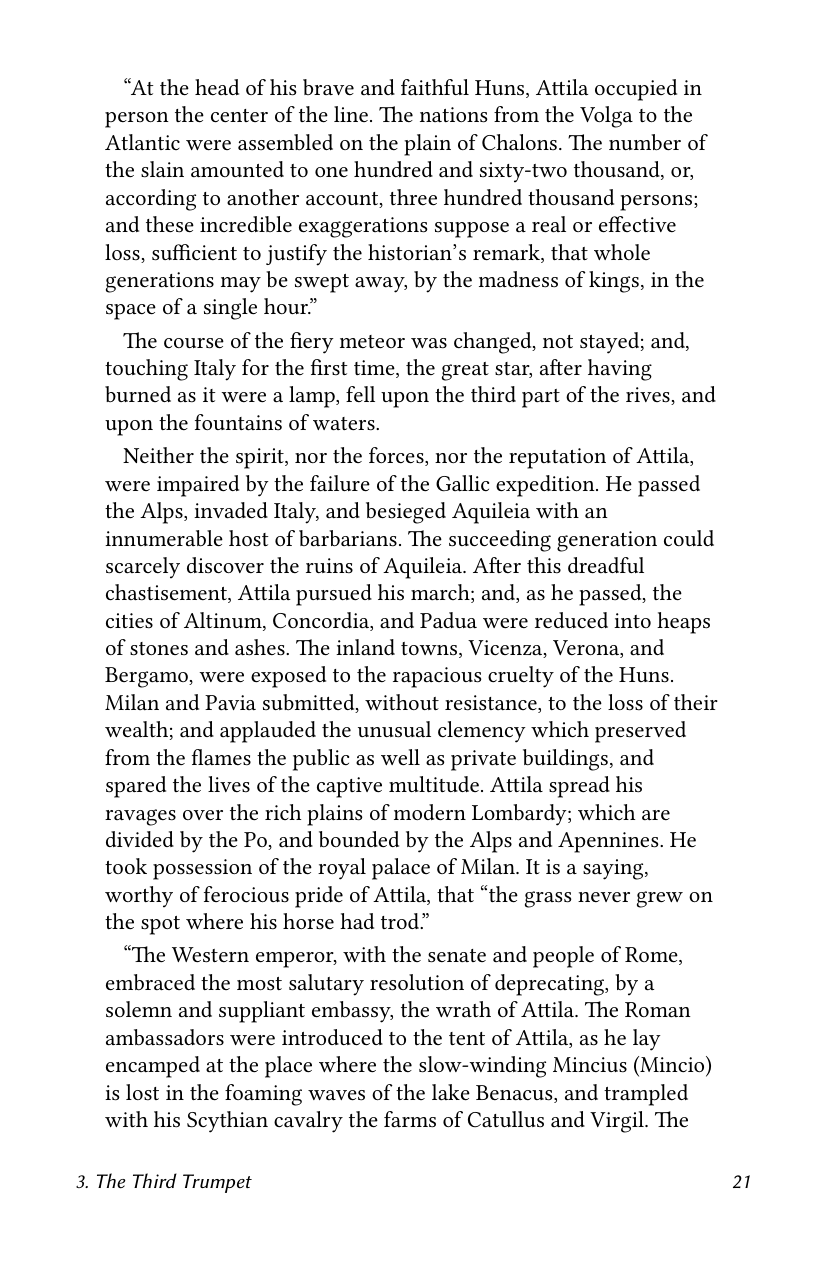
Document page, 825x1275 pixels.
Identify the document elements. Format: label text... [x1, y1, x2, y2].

text The course of the fiery meteor was changed, not stayed; and, touching Italy for the first time, the great star, after having burned as it were a lamp, fell upon the third part of the rives, and upon the fountains of waters. [105, 328, 720, 436]
text “At the head of his brave and faithful Huns, Attila occupied in person the center of the line. The nations from the Volga to the Atlantic were assembled on the plain of Chalons. The number of the slain amounted to one hundred and sixty-two thousand, or, according to another account, three hundred thousand persons; and these incredible exaggerations suppose a real or effective loss, sufficient to justify the historian’s remark, that whole generations may be swept away, by the madness of kings, in the space of a single hour.” [105, 75, 720, 320]
text Neither the spirit, nor the forces, nor the reputation of Attila, were impaired by the failure of the Gallic expedition. He passed the Alps, invaded Italy, and besieged Aquileia with an innumerable host of barbarians. The succeeding generation could scarcely discover the ruins of Aquileia. After this dreadful chastisement, Attila pursued his march; and, as he passed, the cities of Altinum, Concordia, and Padua were reduced into heaps of stones and ashes. The inland towns, Vicenza, Verona, and Bergamo, were exposed to the rapacious cruelty of the Huns. Milan and Pavia submitted, without resistance, to the loss of their wealth; and applauded the unusual clemency which preserved from the flames the public as well as private buildings, and spared the lives of the captive multitude. Attila spread his ravages over the rich plains of modern Lombardy; which are divided by the Po, and bounded by the Alps and Apennines. He took possession of the royal palace of Milan. It is a saying, worthy of ferocious pride of Attila, that “the grass never grew on the spot where his horse had trod.” [105, 443, 720, 935]
text “The Western emperor, with the senate and people of Rome, embraced the most salutary resolution of deprecating, by a solemn and suppliant embassy, the wrath of Attila. The Roman ambassadors were introduced to the tent of Attila, as he lay encamped at the place where the slow-winding Mincius (Mincio) is lost in the foaming waves of the lake Benacus, and trampled with his Scythian cavalry the farms of Catullus and Virgil. The [105, 942, 720, 1133]
